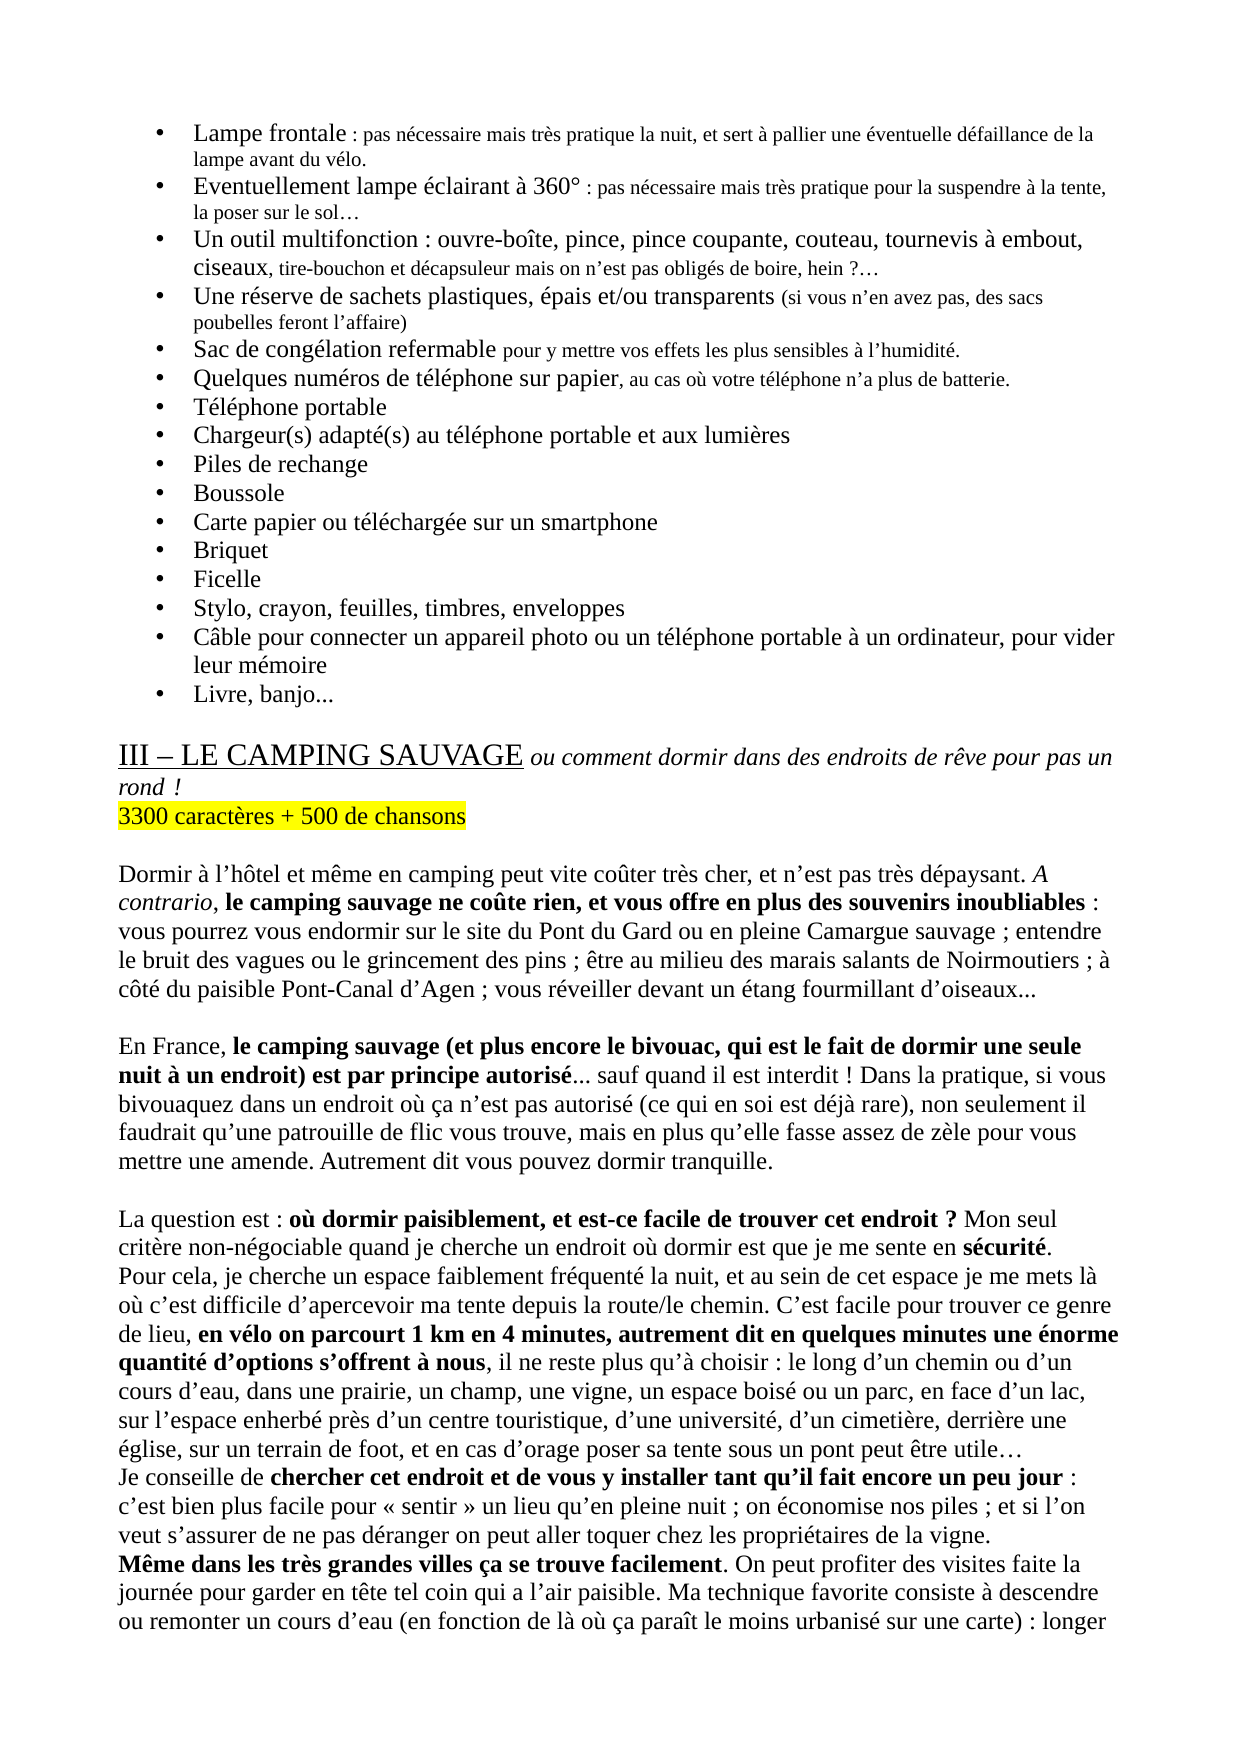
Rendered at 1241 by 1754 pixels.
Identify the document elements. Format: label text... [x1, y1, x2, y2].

list Briquet [156, 535, 1122, 564]
list Quelques numéros de téléphone sur papier, au cas où votre téléphone n’a plus de batterie. [156, 363, 1122, 392]
text Pour cela, je cherche un espace faiblement fréquenté la nuit, et au sein de cet espace je me mets là où c’est difficile d’apercevoir ma tente depuis la route/le chemin. C’est facile pour trouver ce genre de lieu, en vélo on parcourt 1 km en 4 minutes, autrement dit en quelques minutes une énorme quantité d’options s’offrent à nous, il ne reste plus qu’à choisir : le long d’un chemin ou d’un cours d’eau, dans une prairie, un champ, une vigne, un espace boisé ou un parc, en face d’un lac, sur l’espace enherbé près d’un centre touristique, d’une université, d’un cimetière, derrière une église, sur un terrain de foot, et en cas d’orage poser sa tente sous un pont peut être utile… [118, 1261, 1122, 1462]
list Une réserve de sachets plastiques, épais et/ou transparents (si vous n’en avez pas, des sacs poubelles feront l’affaire) [156, 281, 1122, 334]
list Eventuellement lampe éclairant à 360° : pas nécessaire mais très pratique pour la suspendre à la tente, la poser sur le sol… [156, 171, 1122, 224]
list Piles de rechange [156, 449, 1122, 478]
text La question est : où dormir paisiblement, et est-ce facile de trouver cet endroit ? Mon seul critère non-négociable quand je cherche un endroit où dormir est que je me sente en sécurité. [118, 1204, 1122, 1261]
text Dormir à l’hôtel et même en camping peut vite coûter très cher, et n’est pas très dépaysant. A contrario, le camping sauvage ne coûte rien, et vous offre en plus des souvenirs inoubliables : vous pourrez vous endormir sur le site du Pont du Gard ou en pleine Camargue sauvage ; entendre le bruit des vagues ou le grincement des pins ; être au milieu des marais salants de Noirmoutiers ; à côté du paisible Pont-Canal d’Agen ; vous réveiller devant un étang fourmillant d’oiseaux... [118, 859, 1122, 1002]
list Un outil multifonction : ouvre-boîte, pince, pince coupante, couteau, tournevis à embout, ciseaux, tire-bouchon et décapsuleur mais on n’est pas obligés de boire, hein ?… [156, 224, 1122, 281]
list Ficelle [156, 564, 1122, 593]
list Câble pour connecter un appareil photo ou un téléphone portable à un ordinateur, pour vider leur mémoire [156, 622, 1122, 679]
list Sac de congélation refermable pour y mettre vos effets les plus sensibles à l’humidité. [156, 334, 1122, 363]
list Carte papier ou téléchargée sur un smartphone [156, 507, 1122, 535]
text III – LE CAMPING SAUVAGE ou comment dormir dans des endroits de rêve pour pas un rond ! [118, 737, 1122, 801]
list Lampe frontale : pas nécessaire mais très pratique la nuit, et sert à pallier une éventuelle défaillance de la lampe avant du vélo. [156, 118, 1122, 171]
text En France, le camping sauvage (et plus encore le bivouac, qui est le fait de dormir une seule nuit à un endroit) est par principe autorisé... sauf quand il est interdit ! Dans la pratique, si vous bivouaquez dans un endroit où ça n’est pas autorisé (ce qui en soi est déjà rare), non seulement il faudrait qu’une patrouille de flic vous trouve, mais en plus qu’elle fasse assez de zèle pour vous mettre une amende. Autrement dit vous pouvez dormir tranquille. [118, 1031, 1122, 1175]
list Téléphone portable [156, 392, 1122, 420]
text Même dans les très grandes villes ça se trouve facilement. On peut profiter des visites faite la journée pour garder en tête tel coin qui a l’air paisible. Ma technique favorite consiste à descendre ou remonter un cours d’eau (en fonction de là où ça paraît le moins urbanisé sur une carte) : longer [118, 1549, 1122, 1635]
text Je conseille de chercher cet endroit et de vous y installer tant qu’il fait encore un peu jour : c’est bien plus facile pour « sentir » un lieu qu’en pleine nuit ; on économise nos piles ; et si l’on veut s’assurer de ne pas déranger on peut aller toquer chez les propriétaires de la vigne. [118, 1462, 1122, 1549]
list Stylo, crayon, feuilles, timbres, enveloppes [156, 593, 1122, 622]
list Chargeur(s) adapté(s) au téléphone portable et aux lumières [156, 420, 1122, 449]
list Livre, banjo... [156, 679, 1122, 708]
text 3300 caractères + 500 de chansons [118, 801, 1122, 830]
list Boussole [156, 478, 1122, 507]
